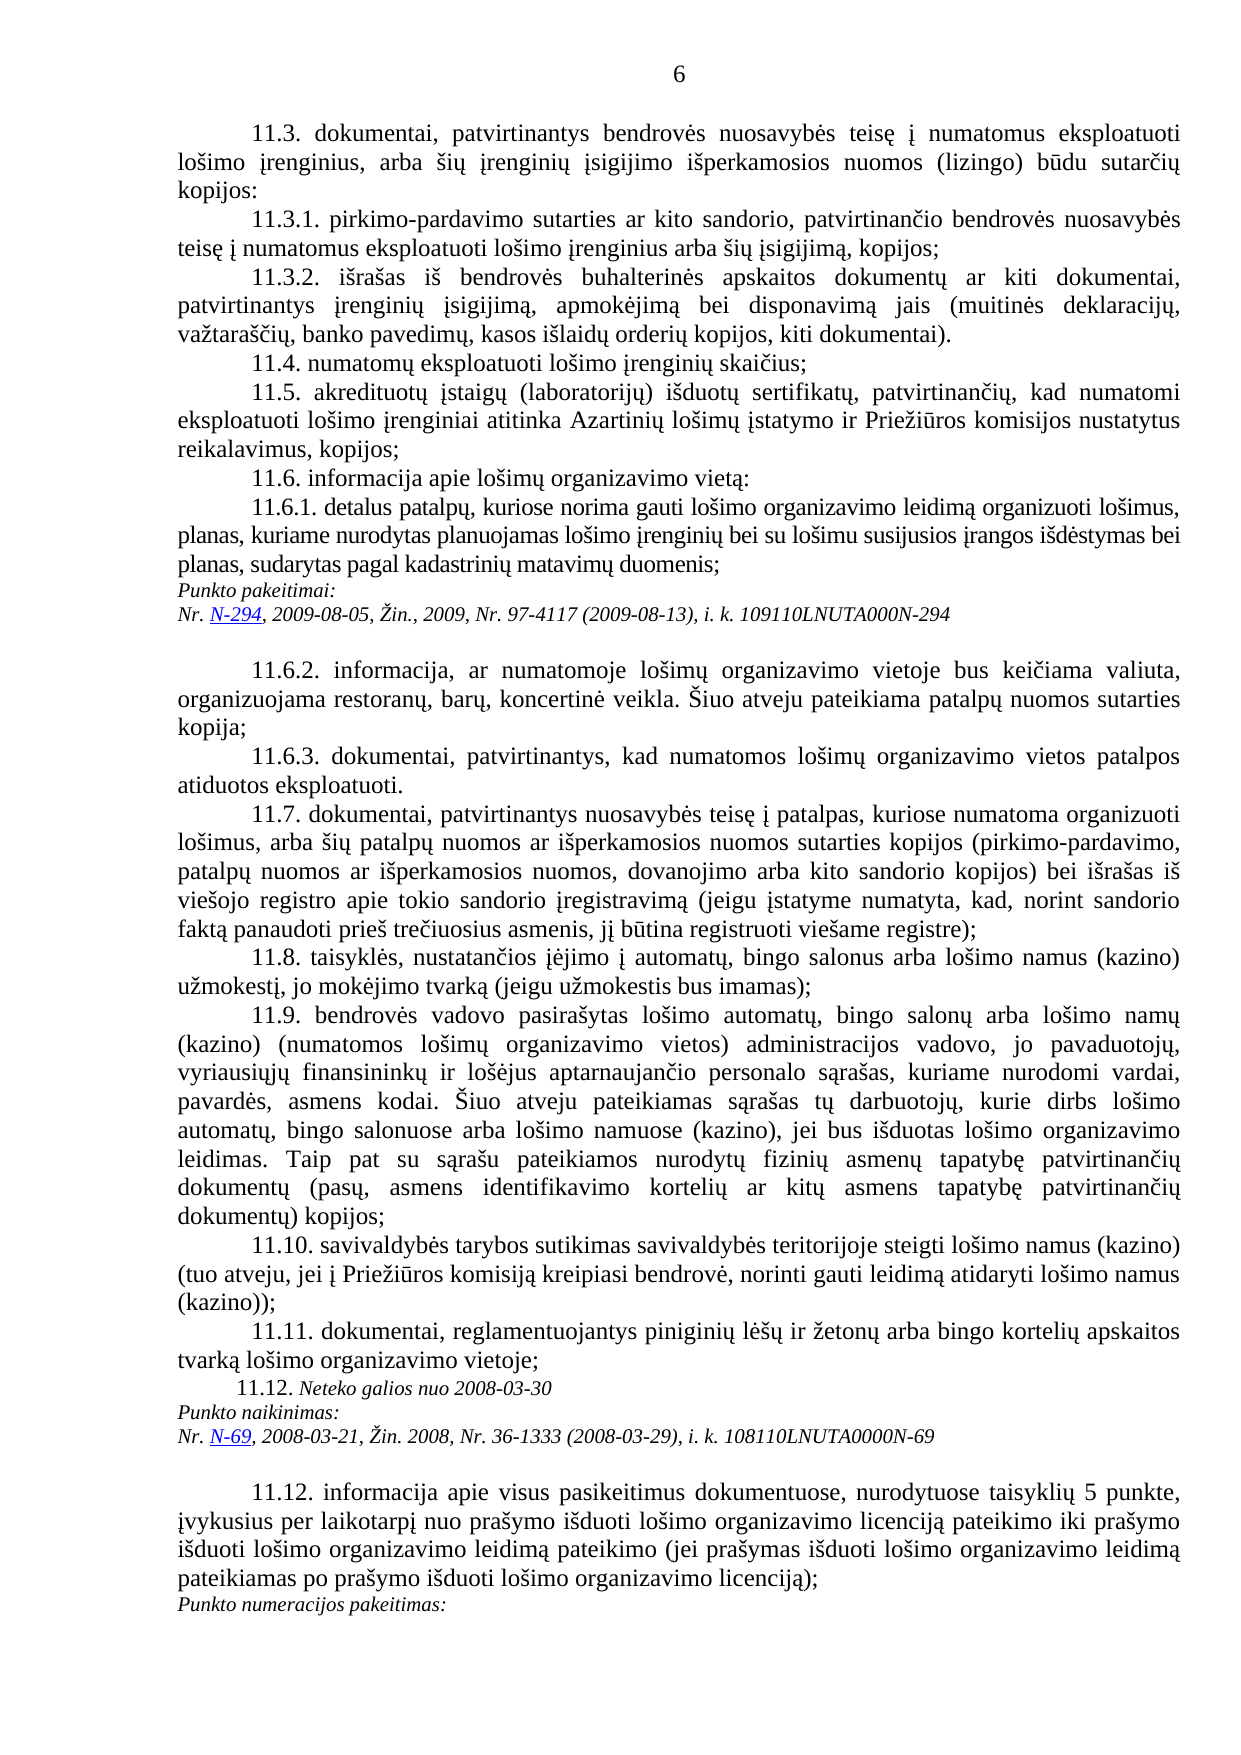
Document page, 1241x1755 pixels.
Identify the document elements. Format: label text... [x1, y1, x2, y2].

text 11.6.2. informacija, ar numatomoje lošimų organizavimo vietoje bus keičiama valiuta, organizuojama restoranų, barų, koncertinė veikla. Šiuo atveju pateikiama patalpų nuomos sutarties kopija; [177, 655, 1181, 741]
text 11.7. dokumentai, patvirtinantys nuosavybės teisę į patalpas, kuriose numatoma organizuoti lošimus, arba šių patalpų nuomos ar išperkamosios nuomos sutarties kopijos (pirkimo-pardavimo, patalpų nuomos ar išperkamosios nuomos, dovanojimo arba kito sandorio kopijos) bei išrašas iš viešojo registro apie tokio sandorio įregistravimą (jeigu įstatyme numatyta, kad, norint sandorio faktą panaudoti prieš trečiuosius asmenis, jį būtina registruoti viešame registre); [177, 799, 1181, 942]
text 11.11. dokumentai, reglamentuojantys piniginių lėšų ir žetonų arba bingo kortelių apskaitos tvarką lošimo organizavimo vietoje; [177, 1316, 1181, 1374]
text 11.6.1. detalus patalpų, kuriose norima gauti lošimo organizavimo leidimą organizuoti lošimus, planas, kuriame nurodytas planuojamas lošimo įrenginių bei su lošimu susijusios įrangos išdėstymas bei planas, sudarytas pagal kadastrinių matavimų duomenis; [177, 492, 1181, 578]
text 11.3.1. pirkimo-pardavimo sutarties ar kito sandorio, patvirtinančio bendrovės nuosavybės teisę į numatomus eksploatuoti lošimo įrenginius arba šių įsigijimą, kopijos; [177, 204, 1181, 262]
text 11.5. akredituotų įstaigų (laboratorijų) išduotų sertifikatų, patvirtinančių, kad numatomi eksploatuoti lošimo įrenginiai atitinka Azartinių lošimų įstatymo ir Priežiūros komisijos nustatytus reikalavimus, kopijos; [177, 377, 1181, 463]
text 11.6. informacija apie lošimų organizavimo vietą: [177, 463, 1181, 492]
text 11.12. Neteko galios nuo 2008-03-30 [177, 1374, 1181, 1400]
text 11.4. numatomų eksploatuoti lošimo įrenginių skaičius; [177, 348, 1181, 377]
text Nr. N-294, 2009-08-05, Žin., 2009, Nr. 97-4117 (2009-08-13), i. k. 109110LNUTA000N-294 [177, 602, 1181, 626]
text 11.12. informacija apie visus pasikeitimus dokumentuose, nurodytuose taisyklių 5 punkte, įvykusius per laikotarpį nuo prašymo išduoti lošimo organizavimo licenciją pateikimo iki prašymo išduoti lošimo organizavimo leidimą pateikimo (jei prašymas išduoti lošimo organizavimo leidimą pateikiamas po prašymo išduoti lošimo organizavimo licenciją); [177, 1477, 1181, 1592]
text 11.10. savivaldybės tarybos sutikimas savivaldybės teritorijoje steigti lošimo namus (kazino) (tuo atveju, jei į Priežiūros komisiją kreipiasi bendrovė, norinti gauti leidimą atidaryti lošimo namus (kazino)); [177, 1230, 1181, 1316]
text Punkto numeracijos pakeitimas: [177, 1592, 1181, 1616]
text 11.3.2. išrašas iš bendrovės buhalterinės apskaitos dokumentų ar kiti dokumentai, patvirtinantys įrenginių įsigijimą, apmokėjimą bei disponavimą jais (muitinės deklaracijų, važtaraščių, banko pavedimų, kasos išlaidų orderių kopijos, kiti dokumentai). [177, 262, 1181, 348]
text Nr. N-69, 2008-03-21, Žin. 2008, Nr. 36-1333 (2008-03-29), i. k. 108110LNUTA0000N-69 [177, 1424, 1181, 1448]
text 11.3. dokumentai, patvirtinantys bendrovės nuosavybės teisę į numatomus eksploatuoti lošimo įrenginius, arba šių įrenginių įsigijimo išperkamosios nuomos (lizingo) būdu sutarčių kopijos: [177, 118, 1181, 204]
text Punkto naikinimas: [177, 1400, 1181, 1424]
text 11.8. taisyklės, nustatančios įėjimo į automatų, bingo salonus arba lošimo namus (kazino) užmokestį, jo mokėjimo tvarką (jeigu užmokestis bus imamas); [177, 942, 1181, 1000]
text 11.9. bendrovės vadovo pasirašytas lošimo automatų, bingo salonų arba lošimo namų (kazino) (numatomos lošimų organizavimo vietos) administracijos vadovo, jo pavaduotojų, vyriausiųjų finansininkų ir lošėjus aptarnaujančio personalo sąrašas, kuriame nurodomi vardai, pavardės, asmens kodai. Šiuo atveju pateikiamas sąrašas tų darbuotojų, kurie dirbs lošimo automatų, bingo salonuose arba lošimo namuose (kazino), jei bus išduotas lošimo organizavimo leidimas. Taip pat su sąrašu pateikiamos nurodytų fizinių asmenų tapatybę patvirtinančių dokumentų (pasų, asmens identifikavimo kortelių ar kitų asmens tapatybę patvirtinančių dokumentų) kopijos; [177, 1000, 1181, 1230]
text 11.6.3. dokumentai, patvirtinantys, kad numatomos lošimų organizavimo vietos patalpos atiduotos eksploatuoti. [177, 741, 1181, 799]
text Punkto pakeitimai: [177, 578, 1181, 602]
